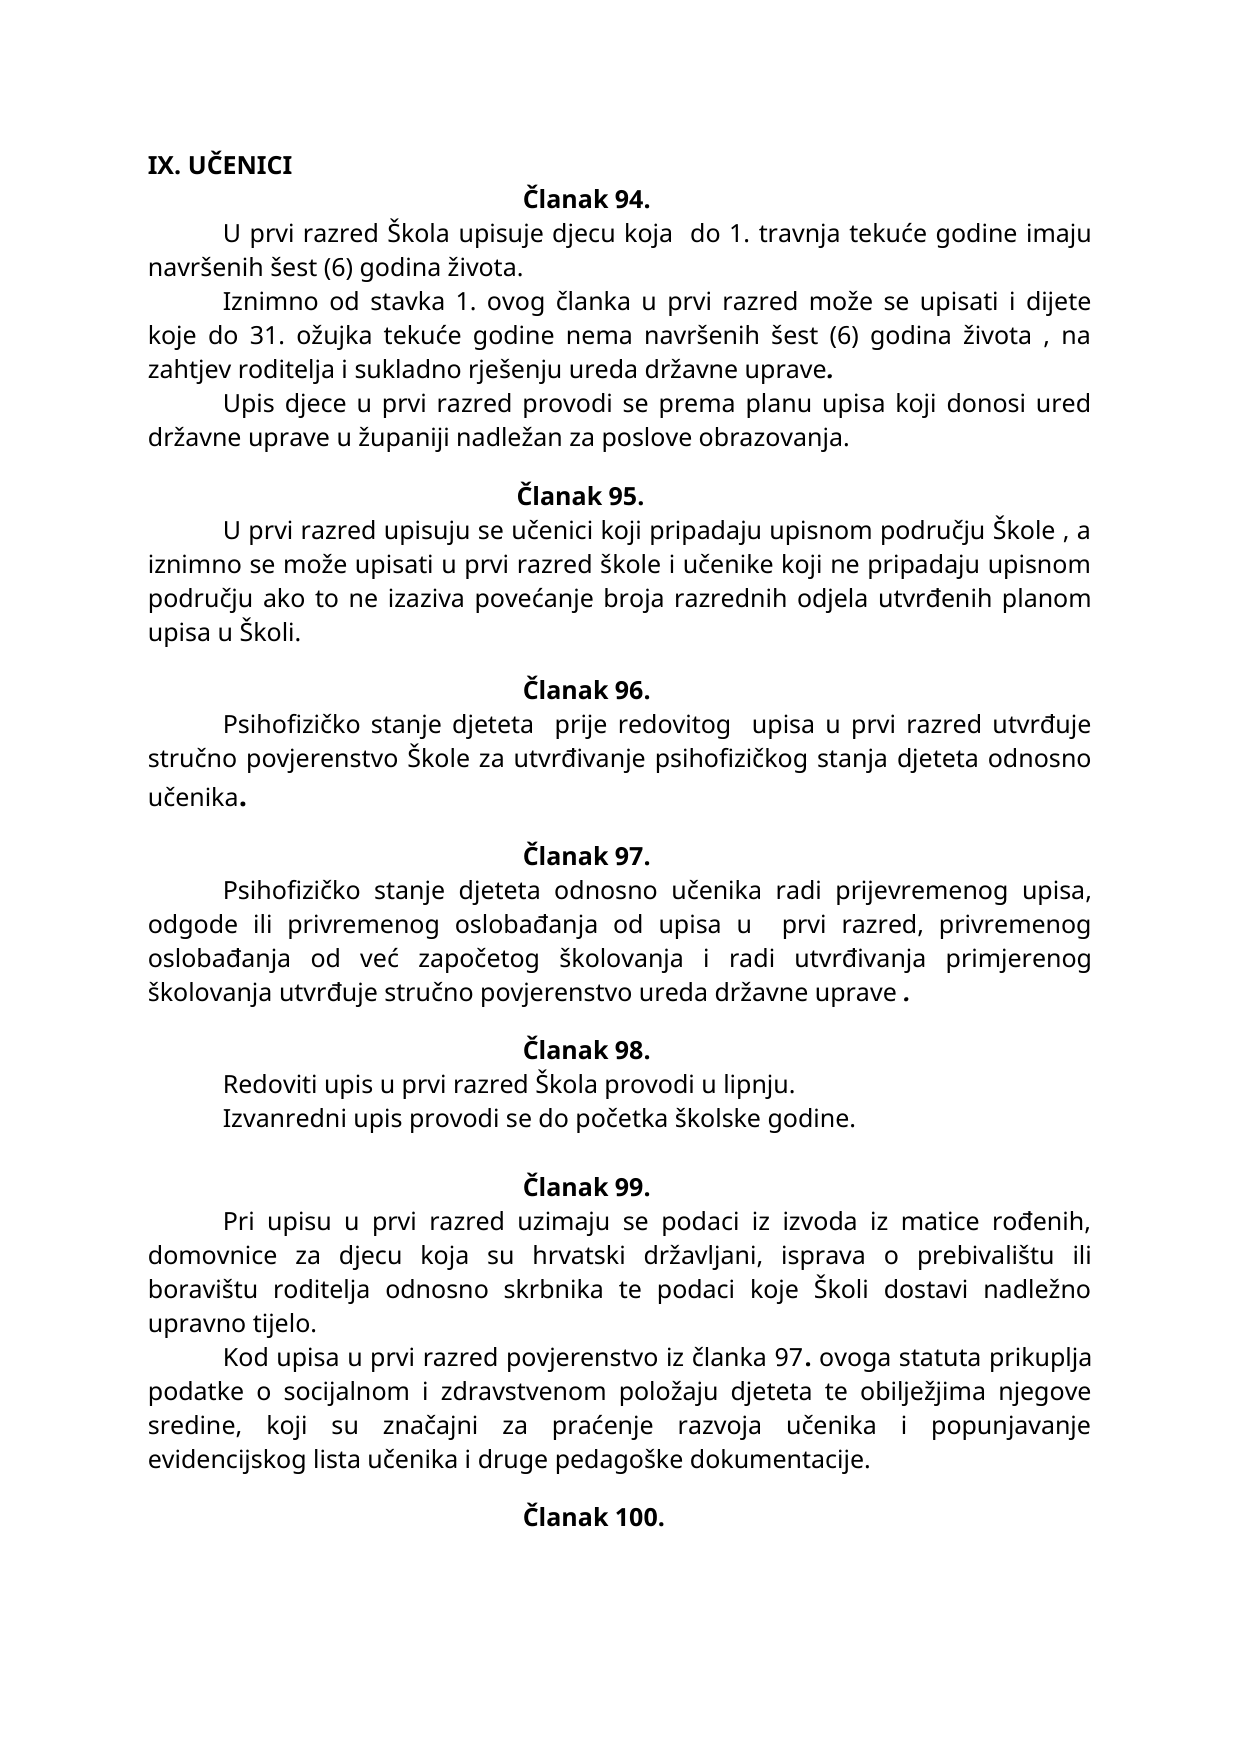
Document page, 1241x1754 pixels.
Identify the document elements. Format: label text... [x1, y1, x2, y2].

text U prvi razred upisuju se učenici koji pripadaju upisnom području Škole , a iznimno se može upisati u prvi razred škole i učenike koji ne pripadaju upisnom području ako to ne izaziva povećanje broja razrednih odjela utvrđenih planom upisa u Školi. [148, 512, 1093, 648]
text Članak 97. [448, 838, 1093, 873]
text Članak 98. [448, 1033, 1093, 1067]
text Redoviti upis u prvi razred Škola provodi u lipnju. [148, 1067, 1093, 1101]
text Članak 96. [448, 673, 1093, 707]
text Članak 99. [448, 1169, 1093, 1203]
text Kod upisa u prvi razred povjerenstvo iz članka 97. ovoga statuta prikuplja podatke o socijalnom i zdravstvenom položaju djeteta te obilježjima njegove sredine, koji su značajni za praćenje razvoja učenika i popunjavanje evidencijskog lista učenika i druge pedagoške dokumentacije. [148, 1339, 1093, 1476]
text U prvi razred Škola upisuje djecu koja do 1. travnja tekuće godine imaju navršenih šest (6) godina života. [148, 216, 1093, 284]
text Pri upisu u prvi razred uzimaju se podaci iz izvoda iz matice rođenih, domovnice za djecu koja su hrvatski državljani, isprava o prebivalištu ili boravištu roditelja odnosno skrbnika te podaci koje Školi dostavi nadležno upravno tijelo. [148, 1203, 1093, 1339]
text IX. UČENICI [148, 148, 1093, 182]
text Iznimno od stavka 1. ovog članka u prvi razred može se upisati i dijete koje do 31. ožujka tekuće godine nema navršenih šest (6) godina života , na zahtjev roditelja i sukladno rješenju ureda državne uprave. [148, 284, 1093, 386]
text Članak 100. [448, 1500, 1093, 1534]
text Psihofizičko stanje djeteta odnosno učenika radi prijevremenog upisa, odgode ili privremenog oslobađanja od upisa u prvi razred, privremenog oslobađanja od već započetog školovanja i radi utvrđivanja primjerenog školovanja utvrđuje stručno povjerenstvo ureda državne uprave . [148, 873, 1093, 1009]
text Članak 95. [148, 478, 1093, 512]
text Psihofizičko stanje djeteta prije redovitog upisa u prvi razred utvrđuje stručno povjerenstvo Škole za utvrđivanje psihofizičkog stanja djeteta odnosno učenika. [148, 707, 1093, 814]
text Upis djece u prvi razred provodi se prema planu upisa koji donosi ured državne uprave u županiji nadležan za poslove obrazovanja. [148, 386, 1093, 454]
text Članak 94. [448, 182, 1093, 216]
text Izvanredni upis provodi se do početka školske godine. [148, 1101, 1093, 1135]
